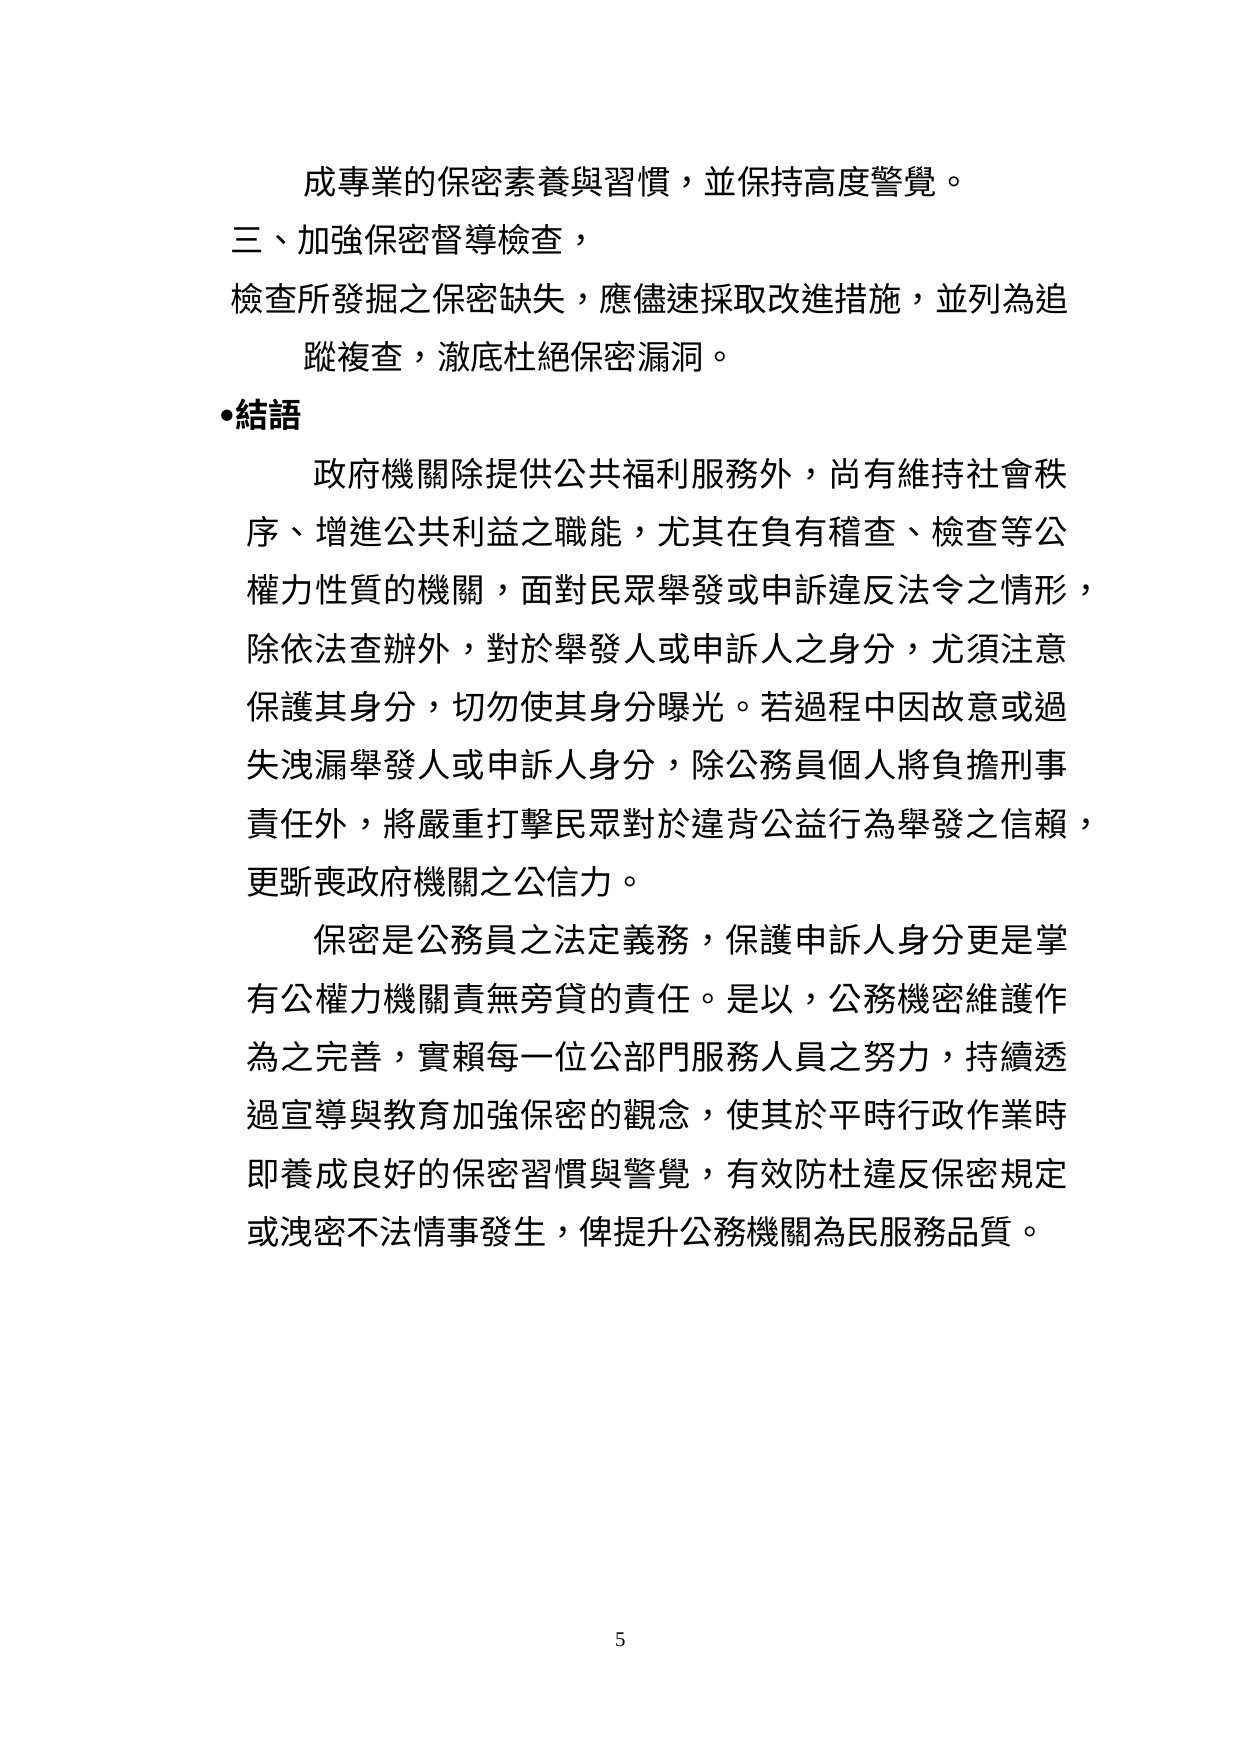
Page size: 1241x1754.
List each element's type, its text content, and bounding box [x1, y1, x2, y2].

subtitle 三、加強保密督導檢查， [231, 206, 1069, 264]
subtitle 成專業的保密素養與習慣，並保持高度警覺。 [231, 148, 1069, 206]
text 保密是公務員之法定義務，保護申訴人身分更是掌有公權力機關責無旁貸的責任。是以，公務機密維護作為之完善，實賴每一位公部門服務人員之努力，持續透過宣導與教育加強保密的觀念，使其於平時行政作業時即養成良好的保密習慣與警覺，有效防杜違反保密規定或洩密不法情事發生，俾提升公務機關為民服務品質。 [246, 906, 1069, 1256]
text 政府機關除提供公共福利服務外，尚有維持社會秩序、增進公共利益之職能，尤其在負有稽查、檢查等公權力性質的機關，面對民眾舉發或申訴違反法令之情形，除依法查辦外，對於舉發人或申訴人之身分，尤須注意保護其身分，切勿使其身分曝光。若過程中因故意或過失洩漏舉發人或申訴人身分，除公務員個人將負擔刑事責任外，將嚴重打擊民眾對於違背公益行為舉發之信賴，更斲喪政府機關之公信力。 [246, 439, 1069, 906]
subtitle 檢查所發掘之保密缺失，應儘速採取改進措施，並列為追蹤複查，澈底杜絕保密漏洞。 [231, 264, 1069, 381]
subtitle 結語 [221, 381, 1069, 439]
